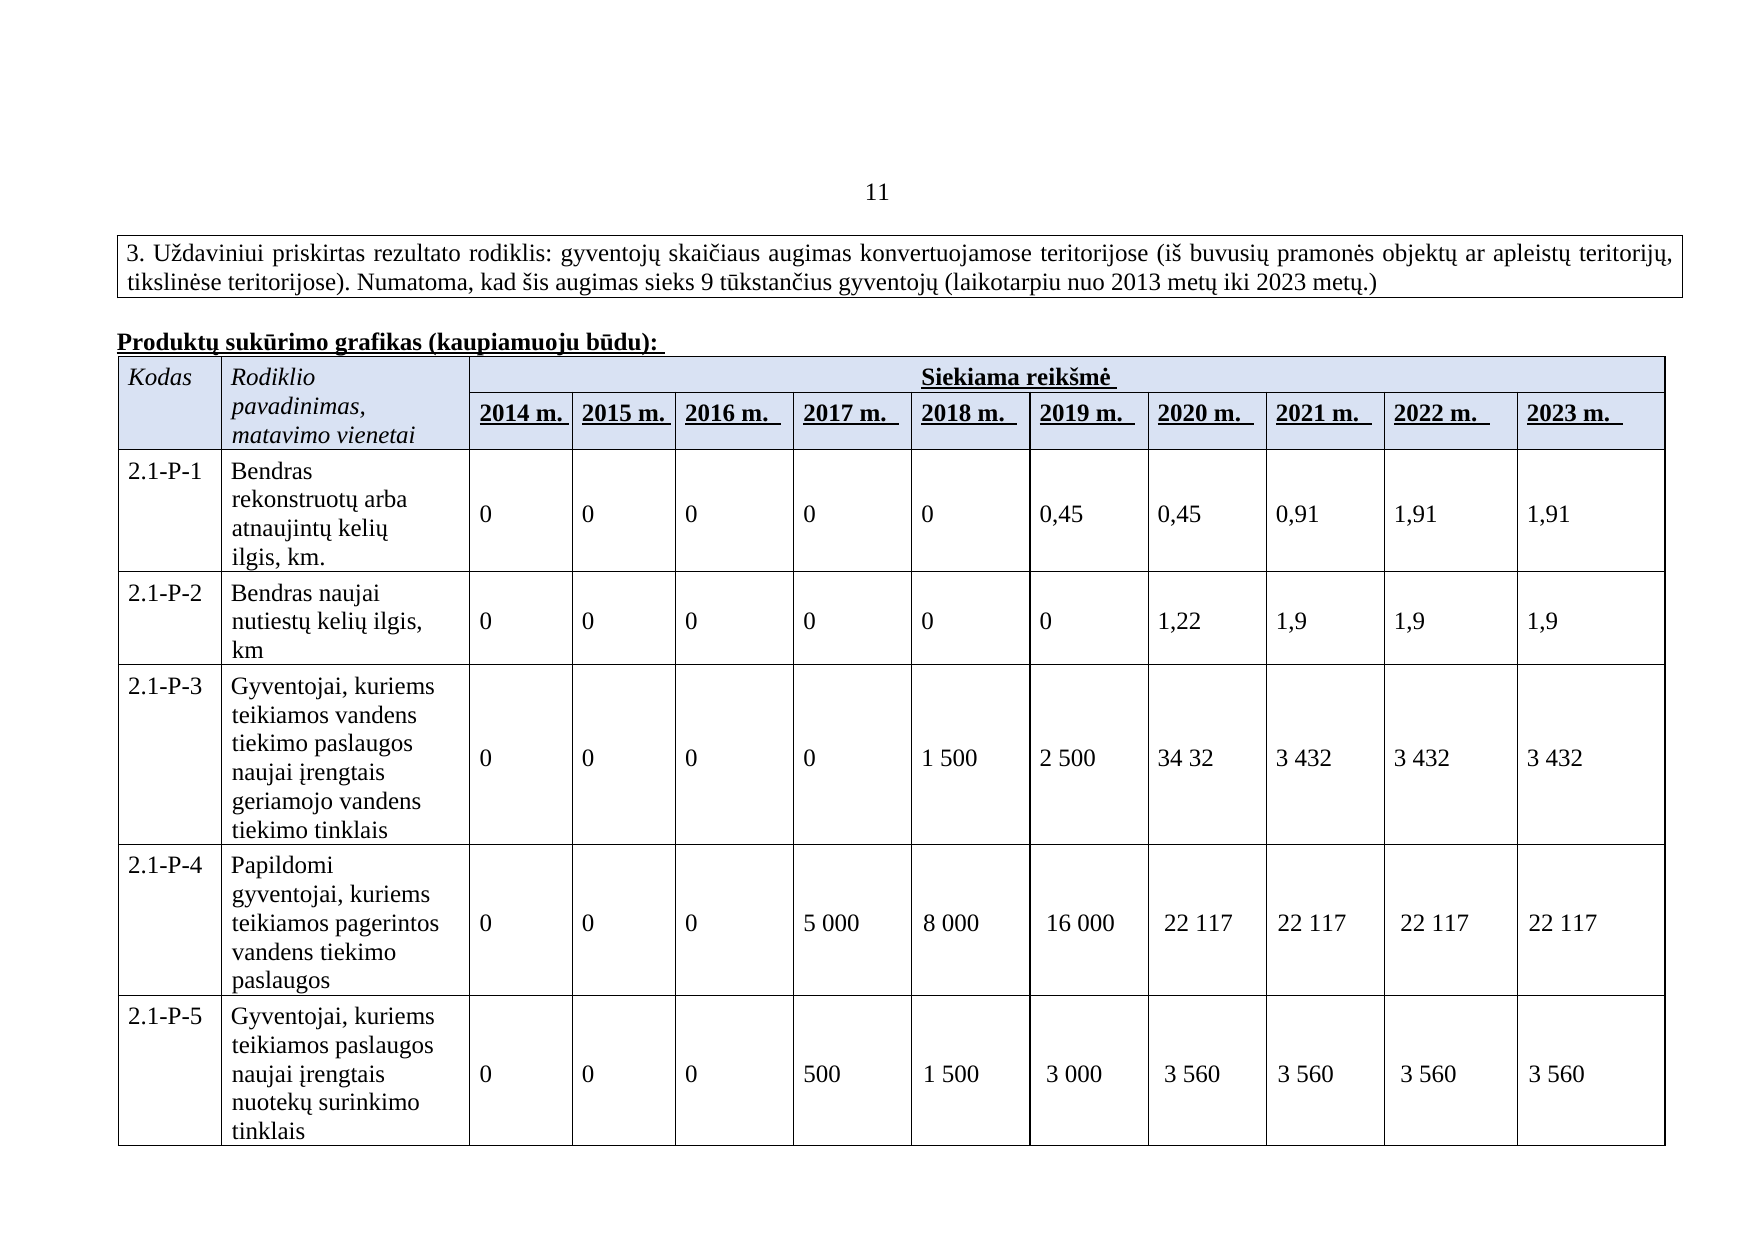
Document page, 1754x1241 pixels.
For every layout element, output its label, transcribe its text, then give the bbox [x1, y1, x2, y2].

table_cell 0 [794, 665, 911, 844]
table_cell 3 560 [1149, 996, 1266, 1145]
table_cell 0 [470, 450, 572, 571]
table_header [470, 357, 676, 392]
table_cell 3 432 [1518, 665, 1664, 844]
table_cell 0 [676, 996, 793, 1145]
table_cell 2.1-P-4 [119, 845, 221, 994]
table_cell 0 [470, 665, 572, 844]
table_cell 16 000 [1031, 845, 1148, 994]
table_cell 1,91 [1385, 450, 1517, 571]
table_header [1517, 357, 1664, 392]
table_cell Bendras rekonstruotų arba atnaujintų kelių ilgis, km. [222, 450, 469, 571]
table_cell 3 000 [1031, 996, 1148, 1145]
table_header [1148, 357, 1266, 392]
text 3. Uždaviniui priskirtas rezultato rodiklis: gyventojų skaičiaus augimas konvertuojamose teritorijose (iš buvusių pramonės objektų ar apleistų teritorijų, tikslinėse teritorijose). Numatoma, kad šis augimas sieks 9 tūkstančius gyventojų (laikotarpiu nuo 2013 metų iki 2023 metų.) [118, 236, 1682, 297]
table_cell 2015 m. [573, 393, 675, 449]
table_cell 2020 m. [1149, 393, 1266, 449]
table_header Siekiama reikšmė [912, 357, 1148, 392]
table_cell 0 [794, 572, 911, 664]
table_cell 1,22 [1149, 572, 1266, 664]
table_cell 0 [470, 572, 572, 664]
table_cell 0,45 [1149, 450, 1266, 571]
table_cell 0 [573, 572, 675, 664]
table_cell 3 432 [1385, 665, 1517, 844]
table_cell 2022 m. [1385, 393, 1517, 449]
table_cell 500 [794, 996, 911, 1145]
table_cell 1,91 [1518, 450, 1664, 571]
table_cell 5 000 [794, 845, 911, 994]
table_header [794, 357, 912, 392]
table_cell 2017 m. [794, 393, 911, 449]
table_cell 0 [912, 450, 1029, 571]
table_cell 2021 m. [1267, 393, 1384, 449]
table_header [676, 357, 794, 392]
table_cell 1 500 [912, 996, 1029, 1145]
table_cell 0 [676, 572, 793, 664]
table_cell 3 560 [1267, 996, 1384, 1145]
table_cell 2023 m. [1518, 393, 1664, 449]
table_cell 0 [470, 996, 572, 1145]
table_cell 2.1-P-5 [119, 996, 221, 1145]
table_cell 0 [573, 450, 675, 571]
table_header [1384, 357, 1517, 392]
table_cell 1,9 [1518, 572, 1664, 664]
table_cell Papildomi gyventojai, kuriems teikiamos pagerintos vandens tiekimo paslaugos [222, 845, 469, 994]
table_cell 3 560 [1518, 996, 1664, 1145]
table_cell Bendras naujai nutiestų kelių ilgis, km [222, 572, 469, 664]
table_cell 22 117 [1149, 845, 1266, 994]
table_cell 1,9 [1385, 572, 1517, 664]
table_header [1266, 357, 1384, 392]
table_cell 22 117 [1267, 845, 1384, 994]
table_cell 3 432 [1267, 665, 1384, 844]
text Produktų sukūrimo grafikas (kaupiamuoju būdu): [117, 327, 1683, 356]
table_cell 2.1-P-3 [119, 665, 221, 844]
table_cell 0 [912, 572, 1029, 664]
table_cell 0,45 [1031, 450, 1148, 571]
table_cell 2019 m. [1031, 393, 1148, 449]
table_header Rodiklio pavadinimas, matavimo vienetai [222, 357, 469, 449]
table_cell 2018 m. [912, 393, 1029, 449]
table_cell 0 [676, 665, 793, 844]
table_cell 0 [676, 845, 793, 994]
table_cell 2014 m. [470, 393, 572, 449]
table_cell 34 32 [1149, 665, 1266, 844]
table_cell 8 000 [912, 845, 1029, 994]
table_cell 3 560 [1385, 996, 1517, 1145]
table_cell 2 500 [1031, 665, 1148, 844]
table_cell Gyventojai, kuriems teikiamos vandens tiekimo paslaugos naujai įrengtais geriamojo vandens tiekimo tinklais [222, 665, 469, 844]
table_cell 0 [794, 450, 911, 571]
table_cell 1 500 [912, 665, 1029, 844]
table_cell 22 117 [1518, 845, 1664, 994]
table_cell 2.1-P-1 [119, 450, 221, 571]
table_cell 2.1-P-2 [119, 572, 221, 664]
table_cell 0 [573, 665, 675, 844]
table_cell 0 [676, 450, 793, 571]
table_cell 0,91 [1267, 450, 1384, 571]
table_cell Gyventojai, kuriems teikiamos paslaugos naujai įrengtais nuotekų surinkimo tinklais [222, 996, 469, 1145]
table_cell 1,9 [1267, 572, 1384, 664]
table_cell 0 [573, 996, 675, 1145]
table_cell 22 117 [1385, 845, 1517, 994]
table_cell 0 [1031, 572, 1148, 664]
table_cell 2016 m. [676, 393, 793, 449]
table_cell 0 [470, 845, 572, 994]
table_header Kodas [119, 357, 221, 449]
table_cell 0 [573, 845, 675, 994]
